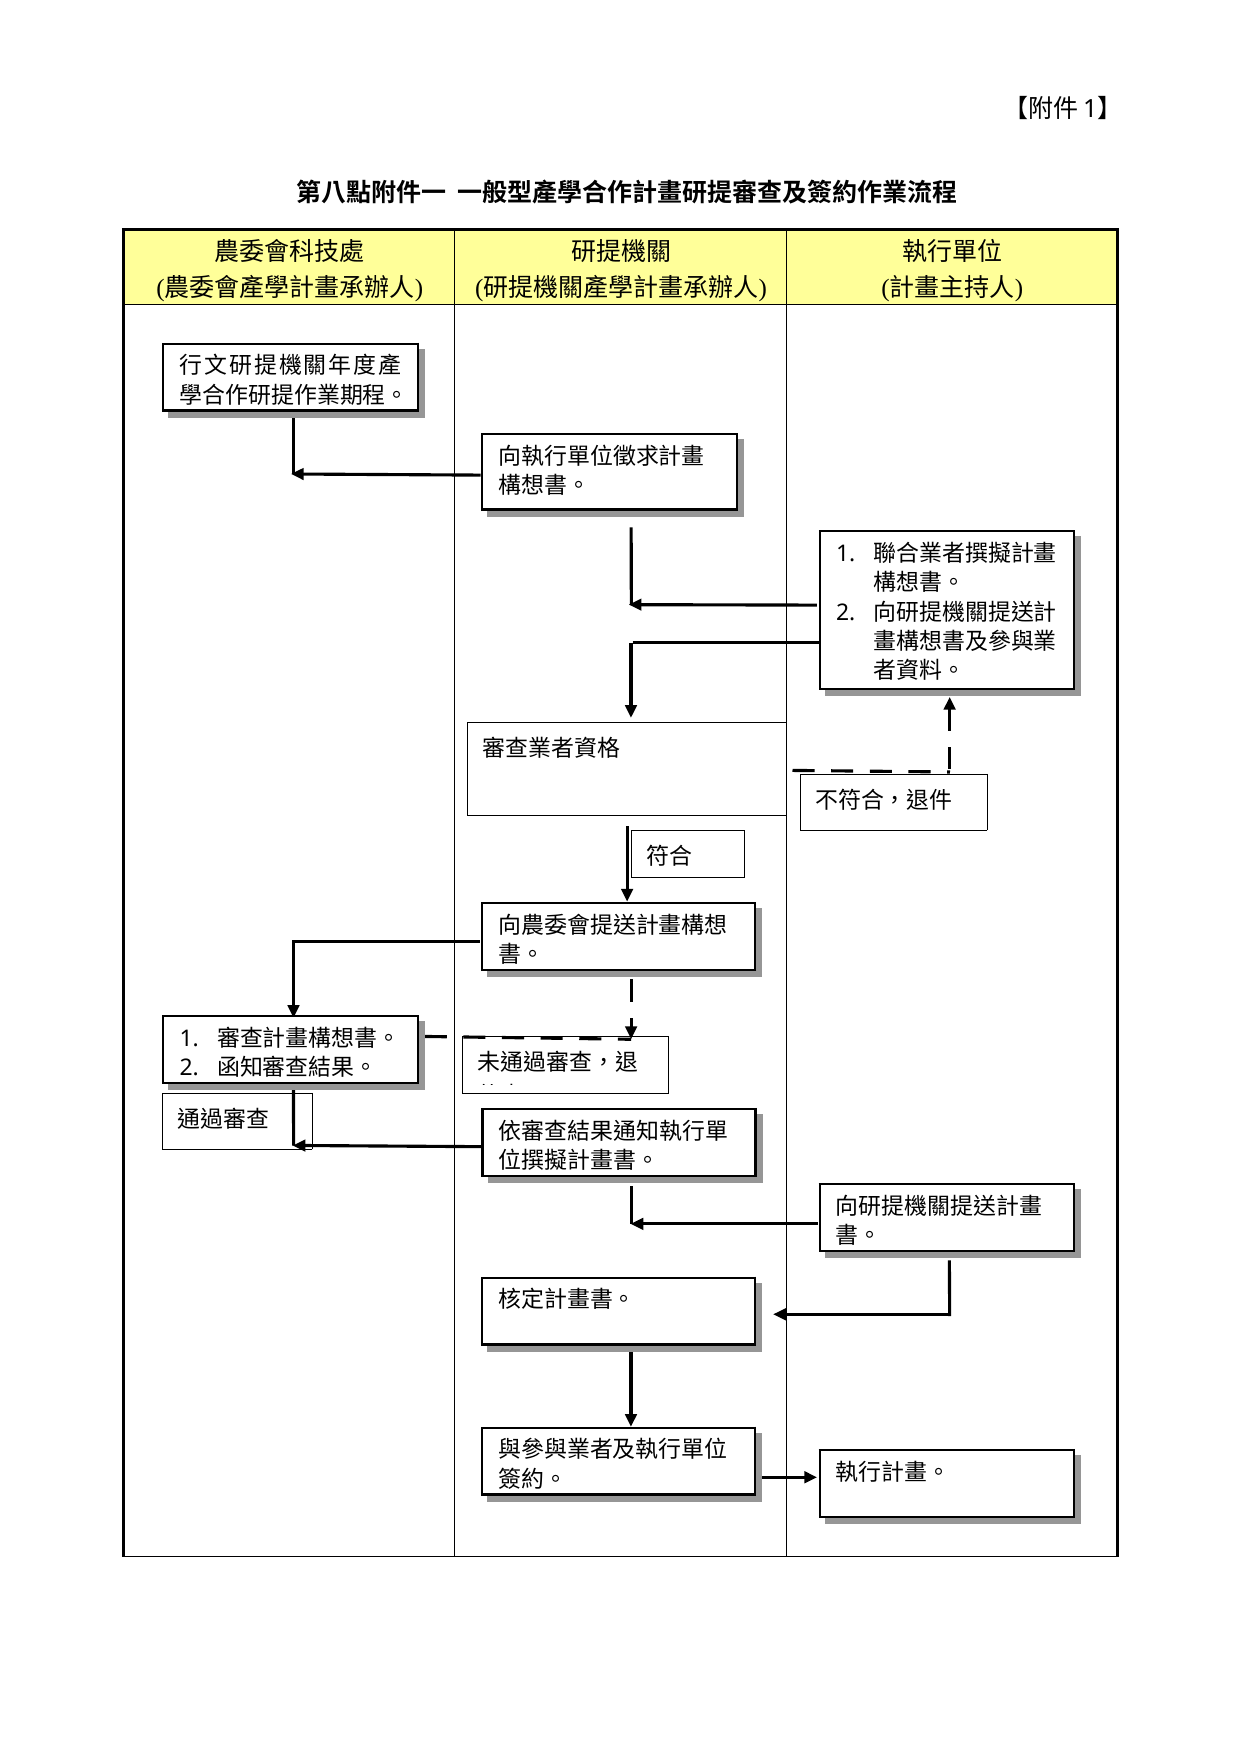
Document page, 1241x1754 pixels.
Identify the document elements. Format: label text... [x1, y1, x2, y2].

table_cell [455, 305, 786, 1556]
table_header 農委會科技處 (農委會產學計畫承辦人) [125, 231, 454, 304]
text 第八點附件一 一般型產學合作計畫研提審查及簽約作業流程 [118, 168, 1122, 209]
table_cell [787, 305, 1116, 1556]
table_header 執行單位 (計畫主持人) [787, 231, 1116, 304]
table_header 研提機關 (研提機關產學計畫承辦人) [455, 231, 786, 304]
table_cell [125, 305, 454, 1556]
